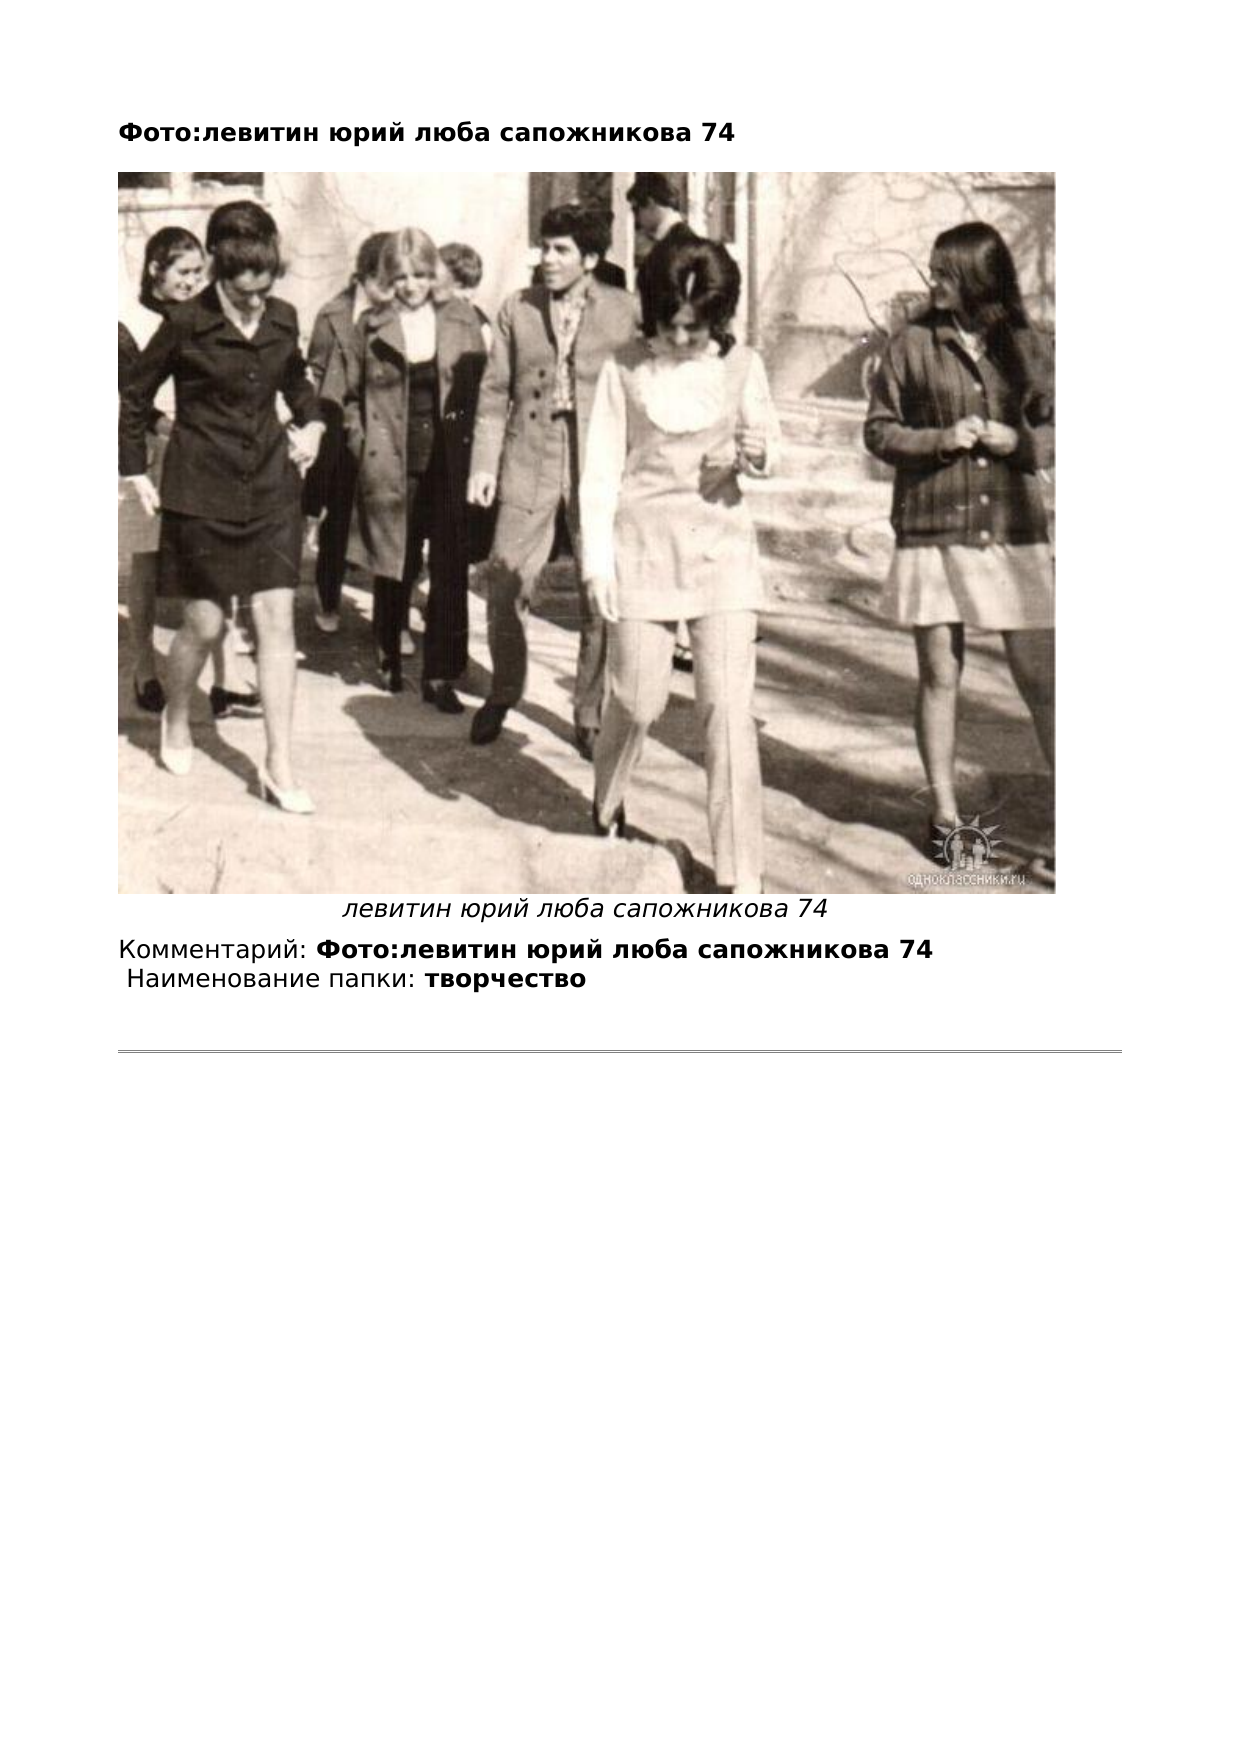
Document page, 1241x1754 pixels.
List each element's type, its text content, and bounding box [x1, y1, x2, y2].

picture [118, 172, 1056, 894]
text Комментарий: Фото:левитин юрий люба сапожникова 74 Наименование папки: творчество [118, 936, 1122, 1023]
text левитин юрий люба сапожникова 74 [118, 894, 1056, 923]
subtitle Фото:левитин юрий люба сапожникова 74 [118, 118, 1122, 147]
